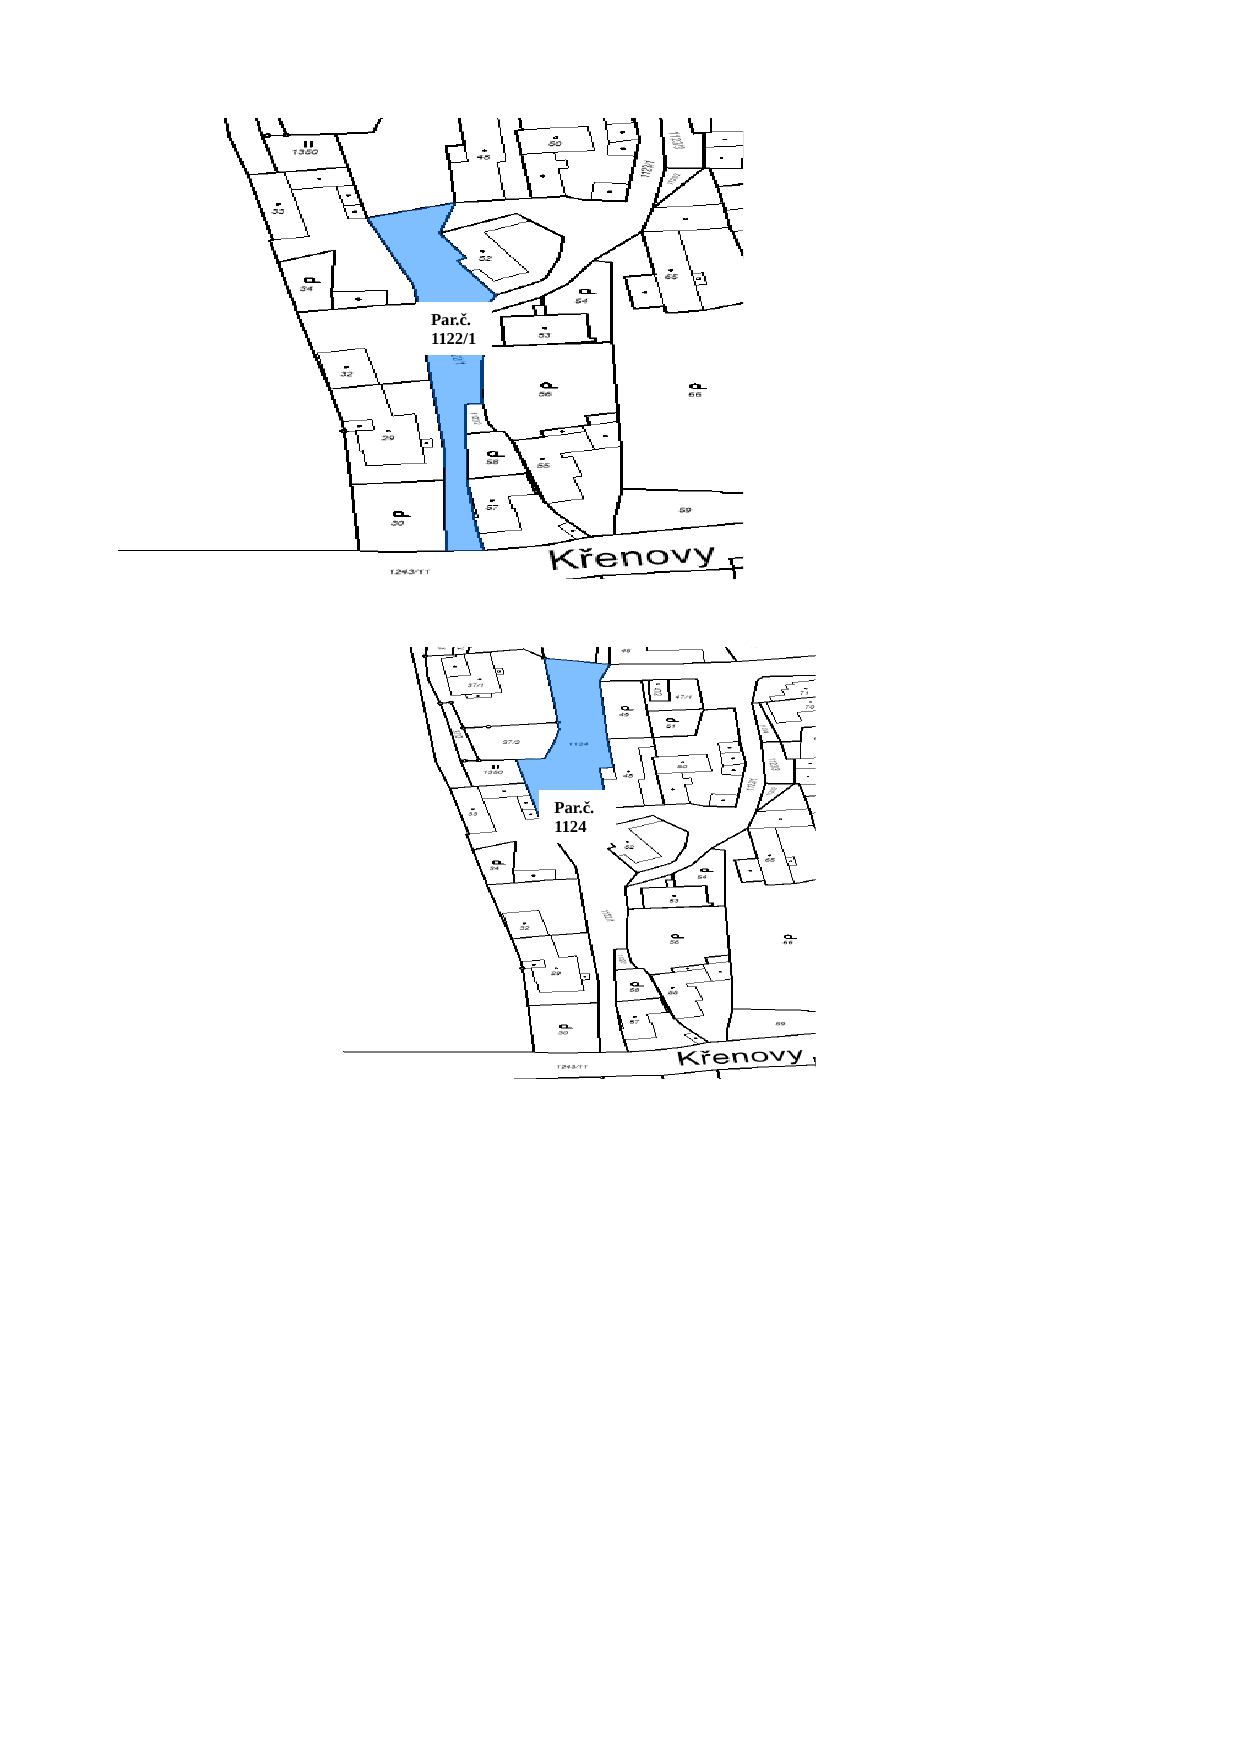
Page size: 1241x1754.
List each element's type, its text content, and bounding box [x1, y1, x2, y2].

text 1124 [554, 817, 601, 835]
text 1122/11 [431, 329, 477, 347]
text Par.č. [554, 798, 601, 817]
text Par.č. [431, 309, 477, 329]
